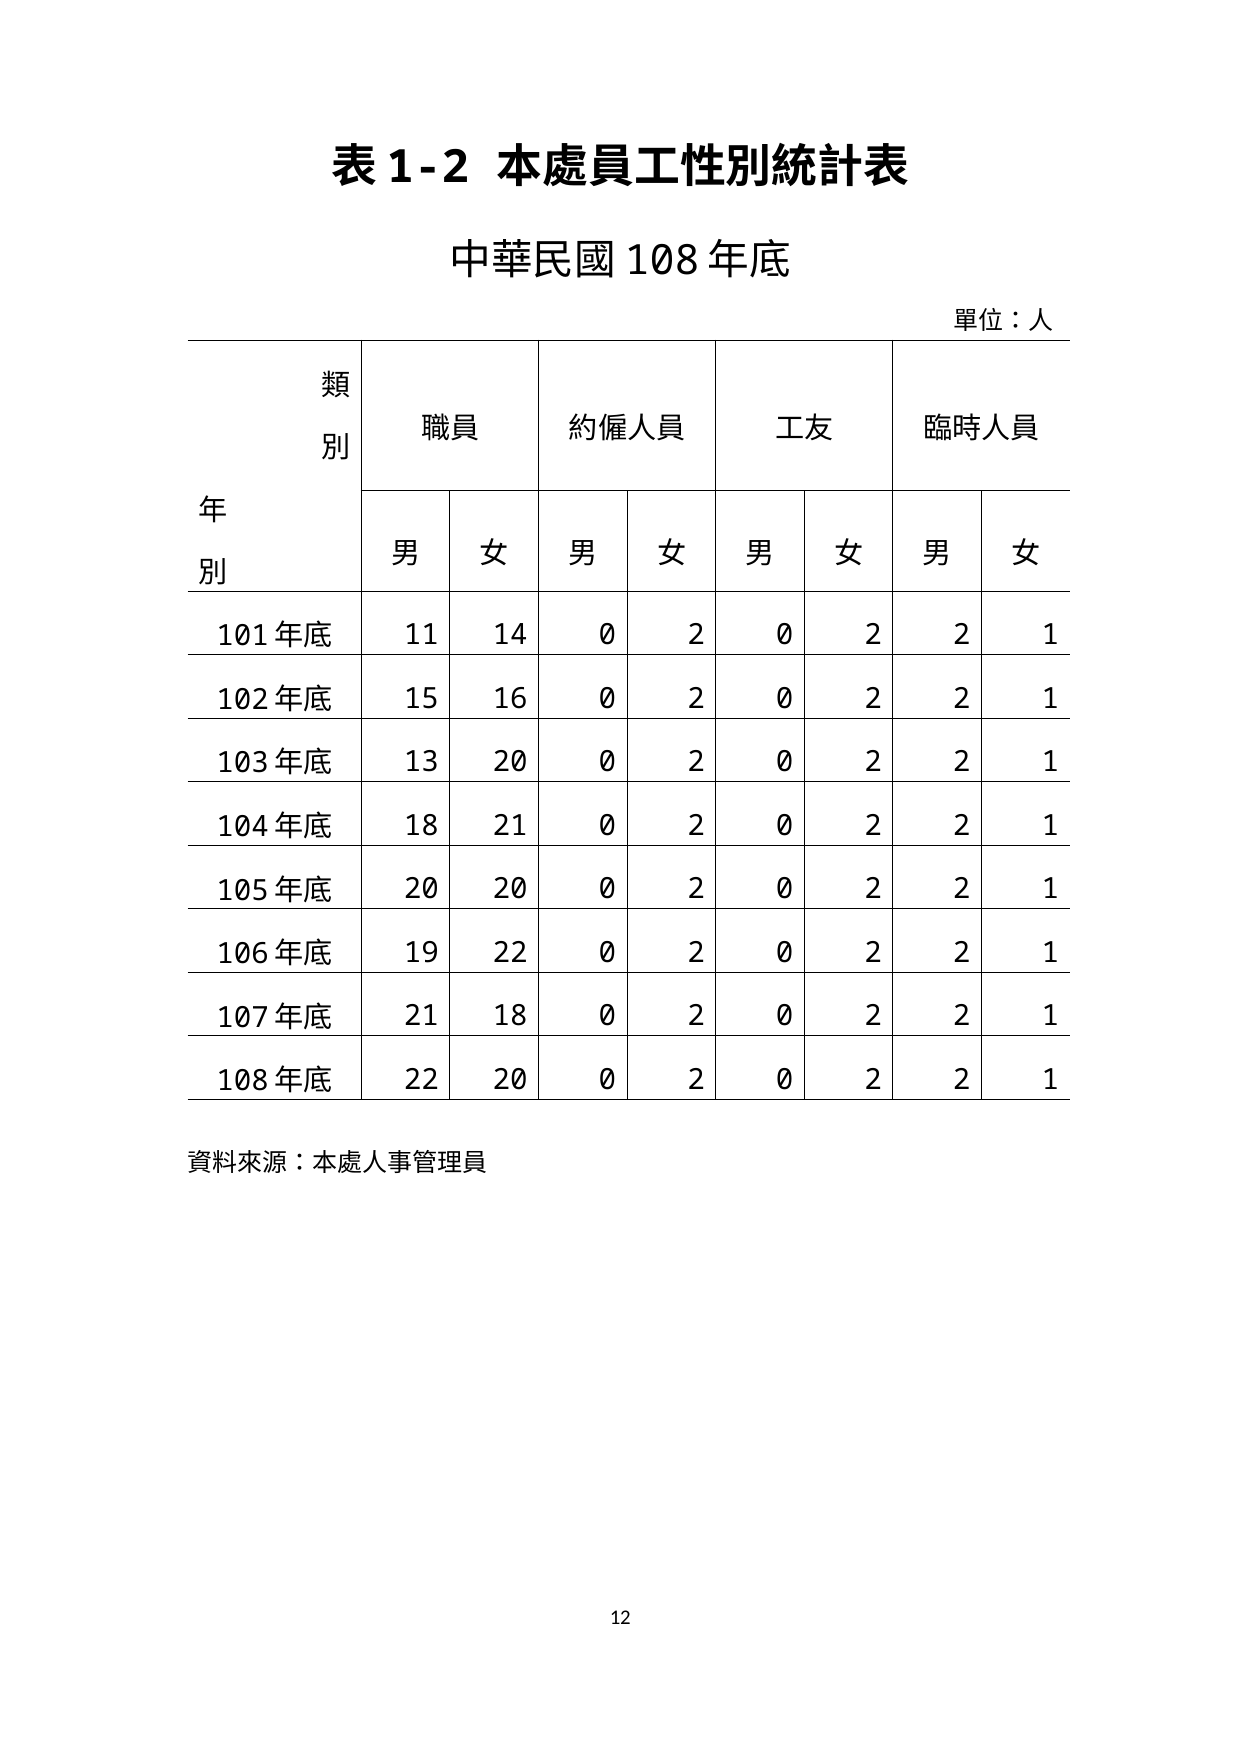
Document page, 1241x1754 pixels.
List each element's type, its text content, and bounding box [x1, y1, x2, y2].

table_cell 2 [628, 973, 715, 1035]
table_cell 0 [716, 655, 804, 718]
table_cell 20 [362, 846, 449, 908]
table_cell 102年底 [188, 655, 361, 718]
table_header 職員 [362, 341, 538, 490]
table_cell 103年底 [188, 719, 361, 781]
table_cell 18 [450, 973, 538, 1035]
table_cell 0 [716, 909, 804, 972]
table_cell 女 [450, 491, 538, 591]
table_cell 11 [362, 592, 449, 654]
table_cell 2 [893, 655, 981, 718]
table_header 工友 [716, 341, 892, 490]
table_cell 2 [628, 909, 715, 972]
table_cell 1 [982, 1036, 1070, 1099]
table_cell 1 [982, 973, 1070, 1035]
table_cell 13 [362, 719, 449, 781]
table_cell 2 [805, 592, 892, 654]
table_header 約僱人員 [539, 341, 715, 490]
table_cell 2 [893, 592, 981, 654]
table_cell 21 [450, 782, 538, 845]
table_cell 106年底 [188, 909, 361, 972]
table_cell 男 [893, 491, 981, 591]
text 表1-2 本處員工性別統計表 [187, 89, 1053, 214]
table_cell 19 [362, 909, 449, 972]
table_cell 20 [450, 719, 538, 781]
table_cell 0 [539, 846, 627, 908]
table_cell 0 [716, 719, 804, 781]
table_cell 21 [362, 973, 449, 1035]
table_cell 1 [982, 909, 1070, 972]
table_cell 1 [982, 592, 1070, 654]
text 資料來源：本處人事管理員 [187, 1119, 1053, 1181]
table_header 類 別 年別 [188, 341, 361, 591]
table_cell 2 [805, 1036, 892, 1099]
table_cell 101年底 [188, 592, 361, 654]
table_header 臨時人員 [893, 341, 1070, 490]
table_cell 104年底 [188, 782, 361, 845]
table_cell 2 [893, 909, 981, 972]
table_cell 107年底 [188, 973, 361, 1035]
table_cell 0 [539, 973, 627, 1035]
table_cell 105年底 [188, 846, 361, 908]
table_cell 2 [893, 973, 981, 1035]
table_cell 1 [982, 719, 1070, 781]
table_cell 2 [628, 592, 715, 654]
table_cell 0 [539, 592, 627, 654]
table_cell 20 [450, 846, 538, 908]
table_cell 0 [539, 782, 627, 845]
text 中華民國108年底 [187, 214, 1053, 277]
text 單位：人 [187, 277, 1053, 339]
table_cell 1 [982, 655, 1070, 718]
table_cell 男 [716, 491, 804, 591]
table_cell 0 [716, 1036, 804, 1099]
table_cell 0 [716, 592, 804, 654]
table_cell 女 [982, 491, 1070, 591]
table_cell 0 [539, 719, 627, 781]
table_cell 2 [805, 973, 892, 1035]
table_cell 22 [450, 909, 538, 972]
table_cell 2 [628, 782, 715, 845]
table_cell 20 [450, 1036, 538, 1099]
table_cell 16 [450, 655, 538, 718]
table_cell 2 [628, 719, 715, 781]
table_cell 0 [539, 655, 627, 718]
table_cell 男 [539, 491, 627, 591]
table_cell 0 [539, 1036, 627, 1099]
table_cell 22 [362, 1036, 449, 1099]
table_cell 男 [362, 491, 449, 591]
table_cell 2 [893, 782, 981, 845]
table_cell 0 [539, 909, 627, 972]
table_cell 2 [628, 846, 715, 908]
table_cell 2 [805, 909, 892, 972]
table_cell 14 [450, 592, 538, 654]
table_cell 2 [893, 1036, 981, 1099]
table_cell 108年底 [188, 1036, 361, 1099]
table_cell 2 [893, 846, 981, 908]
table_cell 1 [982, 782, 1070, 845]
table_cell 2 [805, 719, 892, 781]
table_cell 2 [805, 846, 892, 908]
table_cell 女 [805, 491, 892, 591]
table_cell 15 [362, 655, 449, 718]
table_cell 2 [628, 1036, 715, 1099]
table_cell 18 [362, 782, 449, 845]
table_cell 2 [805, 782, 892, 845]
table_cell 1 [982, 846, 1070, 908]
table_cell 2 [628, 655, 715, 718]
table_cell 0 [716, 973, 804, 1035]
table_cell 0 [716, 782, 804, 845]
table_cell 0 [716, 846, 804, 908]
table_cell 2 [893, 719, 981, 781]
table_cell 女 [628, 491, 715, 591]
table_cell 2 [805, 655, 892, 718]
